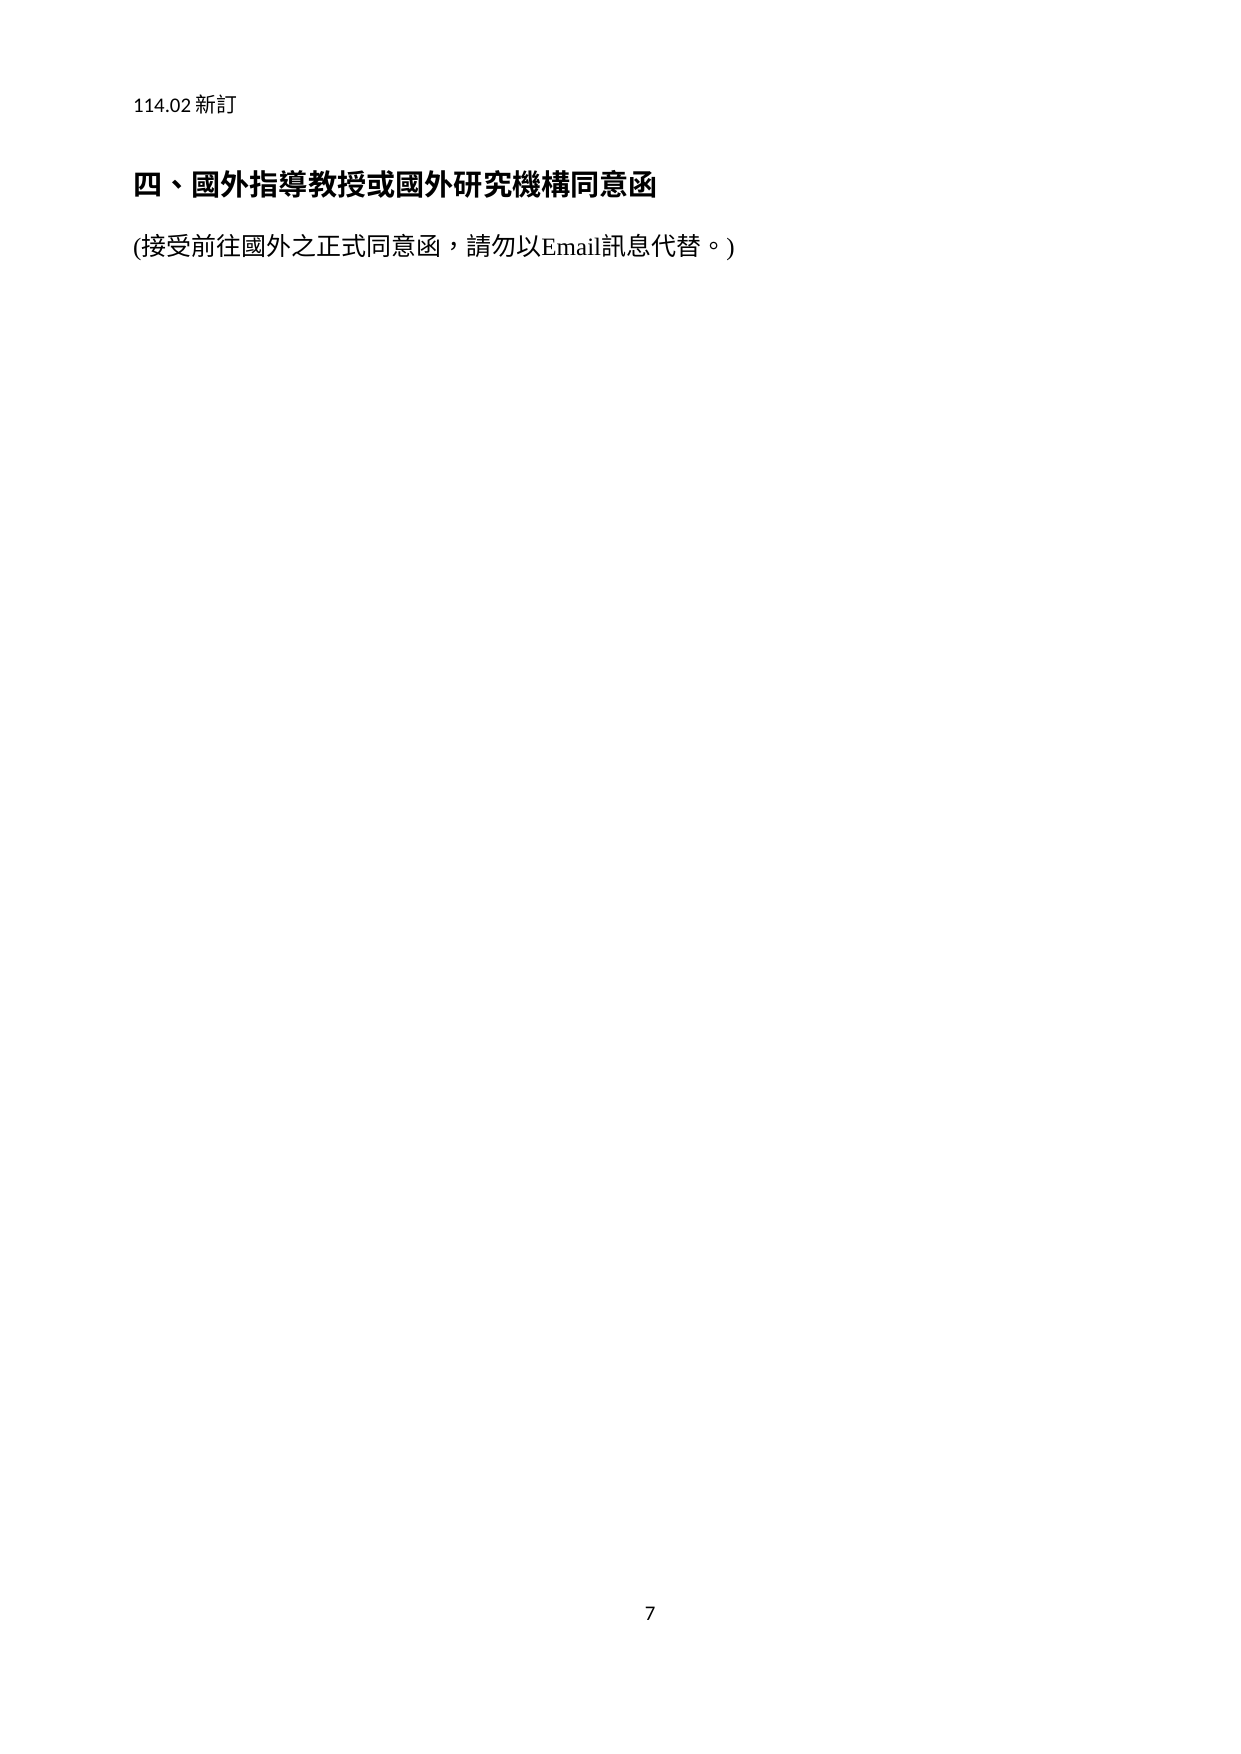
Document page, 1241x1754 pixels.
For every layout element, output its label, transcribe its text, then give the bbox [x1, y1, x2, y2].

text 四、國外指導教授或國外研究機構同意函 [133, 141, 1167, 203]
text (接受前往國外之正式同意函，請勿以Email訊息代替。) [133, 203, 1167, 266]
